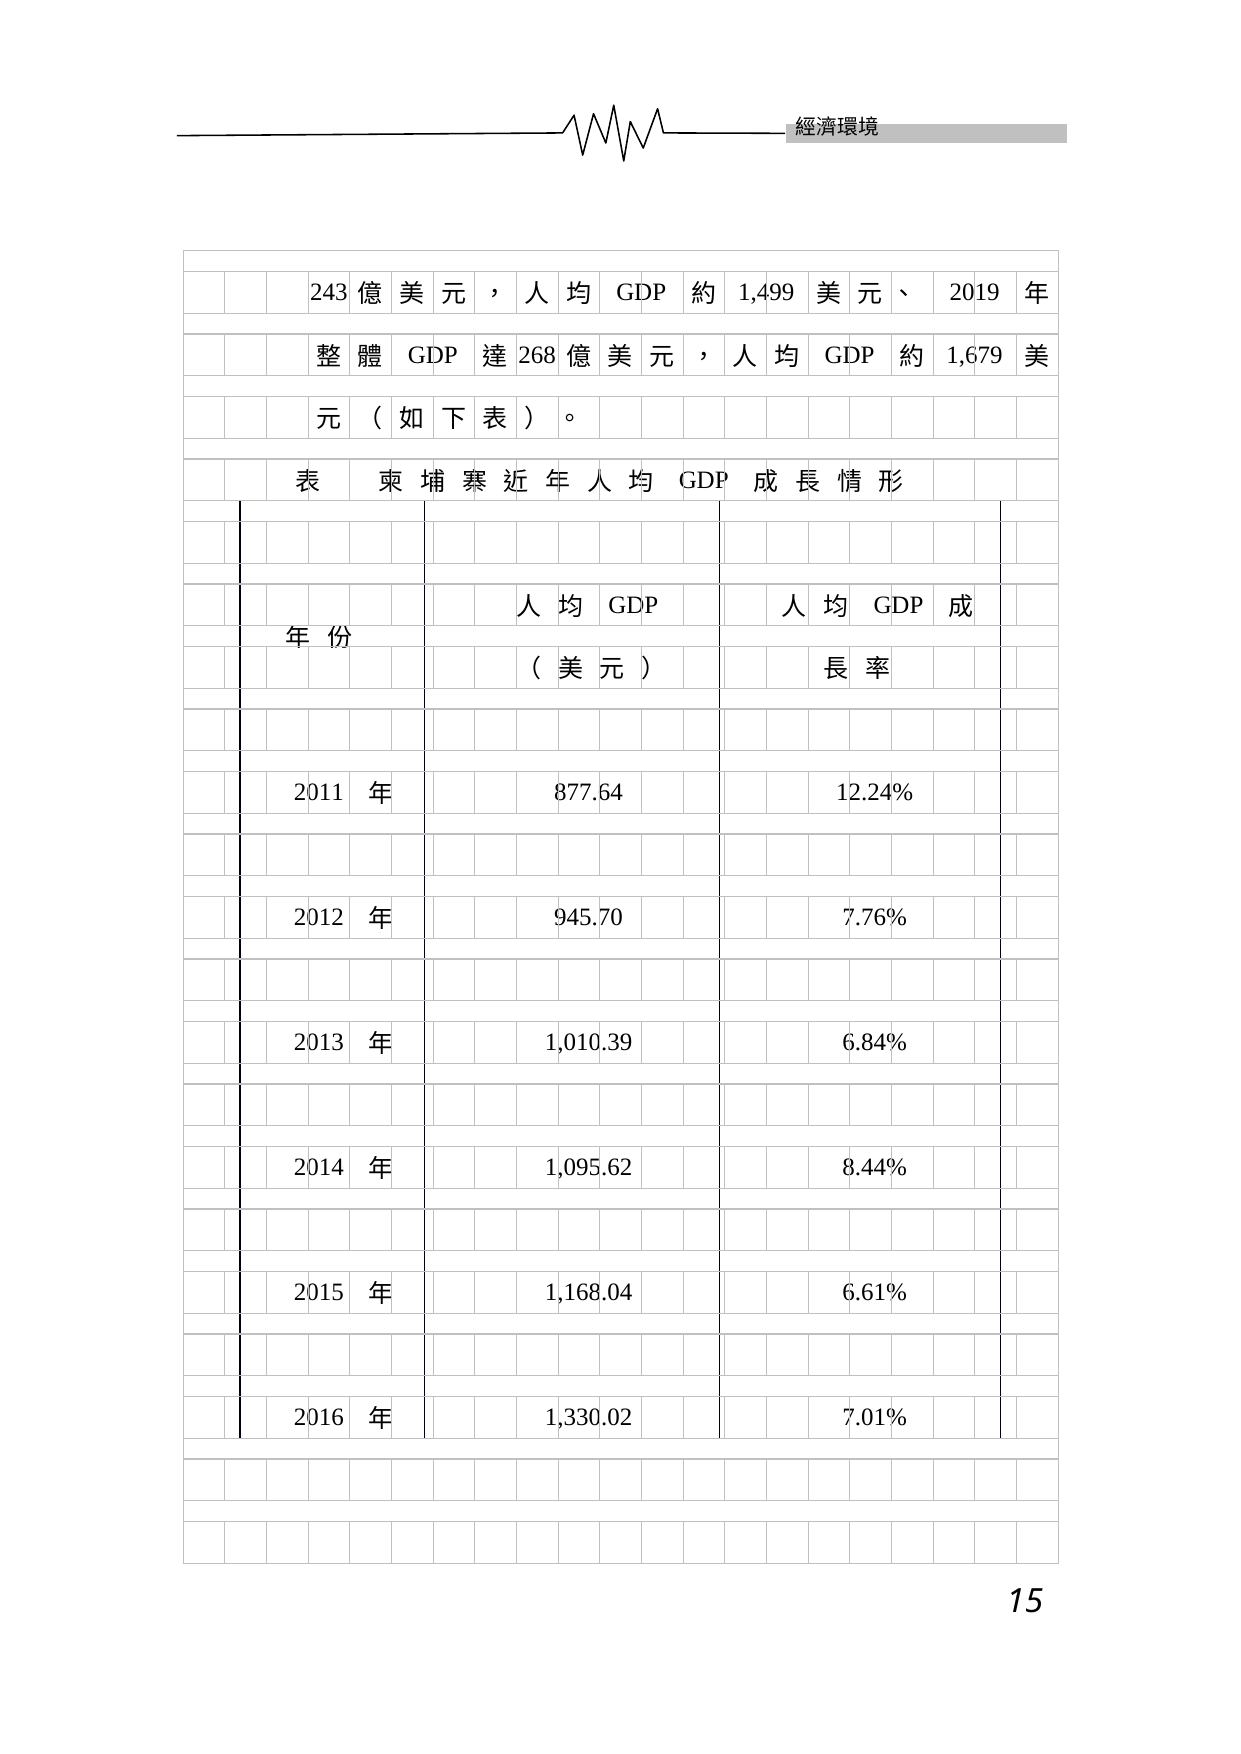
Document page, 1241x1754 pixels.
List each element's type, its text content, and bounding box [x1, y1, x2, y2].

table_header 人均GDP（美元） [559, 647, 599, 688]
table_header 人均GDP成長率 [809, 585, 849, 625]
table_cell 877.64 [559, 772, 599, 813]
table_cell 2016年 [267, 1397, 308, 1438]
table_cell 1,095.62 [642, 1085, 683, 1125]
table_cell 6.84% [720, 939, 1000, 958]
table_cell 1,010.39 [475, 960, 516, 1000]
table_header 人均GDP（美元） [434, 647, 474, 688]
table_cell 1,168.04 [517, 1210, 558, 1250]
table_cell 1,168.04 [684, 1210, 719, 1250]
table_cell 12.24% [850, 772, 891, 813]
table_cell 877.64 [600, 710, 641, 750]
table_header 人均GDP（美元） [642, 647, 683, 688]
table_cell 6.84% [975, 960, 1000, 1000]
table_cell 2012年 [309, 897, 349, 938]
table_header 人均GDP成長率 [767, 585, 808, 625]
table_cell 877.64 [475, 710, 516, 750]
text 2000年柬埔寨人均GDP低於300美元，2004至2007年間GDP成長率超過10%，人均GDP以年平均成長14%的速度增加，至2013年跨過1,000美元門檻。2016年整體GDP接近201億美元，人均GDP約1,330美元、2017年整體GDP達222億美元，人均GDP約1,435美元、2018年整體GDP達243億美元，人均GDP約1,499美元、2019年整體GDP達268億美元，人均GDP約1,679美元（如下表）。 [281, 314, 1058, 333]
table_cell 12.24% [767, 772, 808, 813]
table_cell 2012年 [241, 897, 266, 938]
table_cell 1,330.02 [559, 1335, 599, 1375]
table_header 年份 [392, 647, 424, 688]
text 表 柬埔寨近年人均GDP成長情形 [184, 439, 1058, 458]
table_cell 7.01% [892, 1397, 933, 1438]
table_header 年份 [241, 522, 266, 563]
table_cell 6.84% [934, 960, 974, 1000]
table_cell 2011年 [350, 772, 391, 813]
table_cell 6.84% [725, 1022, 766, 1063]
table_cell 877.64 [475, 772, 516, 813]
table_cell 1,010.39 [425, 939, 719, 958]
table_cell 2015年 [241, 1189, 424, 1208]
table_cell 6.61% [892, 1272, 933, 1313]
table_cell 6.84% [892, 1022, 933, 1063]
table_cell 6.61% [934, 1272, 974, 1313]
table_cell 945.70 [434, 835, 474, 875]
table_cell 1,095.62 [517, 1147, 558, 1188]
table_cell 8.44% [934, 1147, 974, 1188]
table_cell 7.01% [725, 1335, 766, 1375]
table_cell 1,330.02 [642, 1335, 683, 1375]
table_cell 2012年 [241, 814, 424, 833]
table_cell 7.76% [720, 897, 724, 938]
table_cell 1,168.04 [517, 1272, 558, 1313]
table_cell 2012年 [392, 835, 424, 875]
table_cell 1,330.02 [517, 1335, 558, 1375]
table_header 人均GDP（美元） [475, 522, 516, 563]
table_header 人均GDP（美元） [684, 647, 719, 688]
table_cell 6.61% [850, 1272, 891, 1313]
table_cell 8.44% [975, 1147, 1000, 1188]
table_cell 2014年 [350, 1085, 391, 1125]
table_cell 2016年 [241, 1335, 266, 1375]
table_cell 2011年 [241, 689, 424, 708]
table_cell 6.84% [720, 1022, 724, 1063]
table_cell 1,330.02 [434, 1397, 474, 1438]
table_cell 7.76% [975, 897, 1000, 938]
table_cell 1,330.02 [425, 1335, 433, 1375]
table_cell 6.61% [720, 1210, 724, 1250]
table_cell 6.84% [892, 960, 933, 1000]
table_cell 7.01% [809, 1335, 849, 1375]
table_cell 6.84% [720, 1001, 1000, 1021]
table_header 年份 [267, 522, 308, 563]
table_cell 1,330.02 [425, 1314, 719, 1333]
text 表 柬埔寨近年人均GDP成長情形 [517, 460, 558, 500]
table_cell 877.64 [642, 772, 683, 813]
table_cell 12.24% [975, 710, 1000, 750]
table_cell 7.01% [767, 1397, 808, 1438]
table_cell 1,095.62 [425, 1126, 719, 1146]
table_cell 1,095.62 [559, 1085, 599, 1125]
table_cell 1,168.04 [475, 1210, 516, 1250]
table_cell 2014年 [309, 1147, 349, 1188]
table_cell 1,330.02 [600, 1335, 641, 1375]
table_cell 2014年 [309, 1085, 349, 1125]
table_cell 2016年 [309, 1335, 349, 1375]
table_header 人均GDP成長率 [850, 647, 891, 688]
table_cell 1,095.62 [600, 1147, 641, 1188]
table_cell 7.01% [725, 1397, 766, 1438]
table_cell 1,095.62 [425, 1064, 719, 1083]
text 表 柬埔寨近年人均GDP成長情形 [725, 460, 766, 500]
table_cell 1,168.04 [425, 1251, 719, 1271]
table_cell 2015年 [350, 1210, 391, 1250]
table_header 年份 [241, 585, 266, 625]
table_cell 1,168.04 [434, 1272, 474, 1313]
table_cell 1,095.62 [425, 1147, 433, 1188]
table_header 人均GDP（美元） [425, 585, 433, 625]
table_cell 2016年 [350, 1397, 391, 1438]
table_cell 877.64 [517, 772, 558, 813]
table_cell 6.61% [725, 1272, 766, 1313]
table_cell 2013年 [241, 960, 266, 1000]
table_cell 877.64 [642, 710, 683, 750]
table_header 年份 [267, 585, 308, 625]
table_header 年份 [293, 626, 333, 646]
table_cell 12.24% [850, 710, 891, 750]
table_header 人均GDP成長率 [892, 522, 933, 563]
table_cell 12.24% [975, 772, 1000, 813]
table_cell 2012年 [241, 835, 266, 875]
table_cell 6.84% [850, 1022, 891, 1063]
table_cell 1,095.62 [684, 1085, 719, 1125]
table_header 人均GDP（美元） [425, 647, 433, 688]
table_cell 2015年 [309, 1272, 349, 1313]
table_cell 2011年 [241, 772, 266, 813]
table_cell 8.44% [767, 1085, 808, 1125]
table_cell 6.61% [767, 1272, 808, 1313]
table_cell 2013年 [241, 1001, 424, 1021]
table_cell 2016年 [241, 1397, 266, 1438]
text 表 柬埔寨近年人均GDP成長情形 [892, 460, 933, 500]
table_cell 945.70 [425, 876, 719, 896]
table_cell 6.84% [725, 960, 766, 1000]
table_cell 1,330.02 [600, 1397, 641, 1438]
table_cell 2013年 [241, 939, 424, 958]
table_cell 2011年 [350, 710, 391, 750]
table_header 人均GDP成長率 [975, 585, 1000, 625]
table_cell 1,168.04 [559, 1210, 599, 1250]
table_cell 7.76% [767, 897, 808, 938]
table_cell 2013年 [267, 1022, 308, 1063]
table_cell 12.24% [720, 689, 1000, 708]
text 表 柬埔寨近年人均GDP成長情形 [642, 460, 683, 500]
table_cell 7.01% [850, 1397, 891, 1438]
table_cell 6.61% [720, 1189, 1000, 1208]
table_header 人均GDP成長率 [809, 522, 849, 563]
table_cell 877.64 [434, 710, 474, 750]
table_header 人均GDP（美元） [425, 626, 719, 646]
table_cell 12.24% [892, 710, 933, 750]
text 表 柬埔寨近年人均GDP成長情形 [350, 460, 391, 500]
text 表 柬埔寨近年人均GDP成長情形 [392, 460, 433, 500]
table_cell 945.70 [559, 835, 599, 875]
table_cell 1,095.62 [434, 1147, 474, 1188]
text 表 柬埔寨近年人均GDP成長情形 [475, 460, 516, 500]
table_cell 12.24% [725, 772, 766, 813]
table_cell 1,330.02 [559, 1397, 599, 1438]
table_cell 1,095.62 [434, 1085, 474, 1125]
table_header 人均GDP成長率 [809, 647, 849, 688]
table_cell 12.24% [725, 710, 766, 750]
table_cell 8.44% [720, 1147, 724, 1188]
table_header 人均GDP（美元） [517, 585, 558, 625]
table_cell 2012年 [392, 897, 424, 938]
table_header 人均GDP（美元） [425, 564, 719, 583]
table_cell 2016年 [392, 1335, 424, 1375]
table_header 年份 [350, 647, 391, 688]
table_cell 945.70 [434, 897, 474, 938]
table_cell 7.01% [850, 1335, 891, 1375]
table_cell 7.01% [934, 1335, 974, 1375]
table_cell 6.61% [720, 1251, 1000, 1271]
table_cell 7.01% [975, 1397, 1000, 1438]
table_cell 945.70 [425, 835, 433, 875]
table_header 人均GDP（美元） [600, 647, 641, 688]
table_header 人均GDP（美元） [684, 522, 719, 563]
table_header 人均GDP成長率 [892, 585, 933, 625]
table_cell 8.44% [892, 1085, 933, 1125]
table_header 人均GDP（美元） [559, 522, 599, 563]
table_header 人均GDP成長率 [720, 626, 1000, 646]
table_header 人均GDP成長率 [725, 522, 766, 563]
table_header 年份 [339, 637, 346, 646]
table_cell 7.76% [975, 835, 1000, 875]
table_header 年份 [350, 585, 391, 625]
table_cell 6.84% [809, 1022, 849, 1063]
table_cell 7.01% [892, 1335, 933, 1375]
table_cell 7.76% [934, 835, 974, 875]
table_header 年份 [350, 522, 391, 563]
text 表 柬埔寨近年人均GDP成長情形 [1017, 460, 1058, 500]
table_cell 1,095.62 [684, 1147, 719, 1188]
table_cell 7.01% [720, 1335, 724, 1375]
table_cell 2015年 [309, 1210, 349, 1250]
table_cell 8.44% [767, 1147, 808, 1188]
table_cell 1,010.39 [600, 960, 641, 1000]
table_cell 6.84% [850, 960, 891, 1000]
table_cell 2014年 [241, 1147, 266, 1188]
table_cell 7.76% [850, 835, 891, 875]
table_cell 877.64 [559, 710, 599, 750]
table_header 人均GDP成長率 [934, 647, 974, 688]
table_cell 2012年 [267, 897, 308, 938]
table_cell 6.84% [767, 960, 808, 1000]
table_cell 7.76% [892, 835, 933, 875]
table_cell 1,010.39 [559, 1022, 599, 1063]
table_cell 2016年 [309, 1397, 349, 1438]
table_header 人均GDP成長率 [850, 585, 891, 625]
table_cell 2012年 [241, 876, 424, 896]
table_cell 2013年 [267, 960, 308, 1000]
table_header 年份 [267, 647, 308, 688]
text 表 柬埔寨近年人均GDP成長情形 [934, 460, 974, 500]
text 表 柬埔寨近年人均GDP成長情形 [559, 460, 599, 500]
table_cell 7.76% [725, 835, 766, 875]
table_cell 945.70 [600, 897, 641, 938]
table_cell 12.24% [934, 772, 974, 813]
table_cell 2015年 [241, 1272, 266, 1313]
table_cell 12.24% [720, 772, 724, 813]
table_cell 6.61% [934, 1210, 974, 1250]
table_cell 2012年 [267, 835, 308, 875]
table_cell 12.24% [720, 751, 1000, 771]
table_cell 2013年 [392, 960, 424, 1000]
table_cell 1,095.62 [475, 1085, 516, 1125]
table_cell 8.44% [809, 1147, 849, 1188]
table_cell 945.70 [425, 814, 719, 833]
table_cell 877.64 [425, 689, 719, 708]
table_header 人均GDP成長率 [850, 522, 891, 563]
table_cell 1,168.04 [425, 1272, 433, 1313]
table_cell 8.44% [934, 1085, 974, 1125]
table_cell 2011年 [392, 710, 424, 750]
table_cell 2012年 [350, 897, 391, 938]
table_header 年份 [392, 522, 424, 563]
table_cell 7.01% [720, 1314, 1000, 1333]
table_cell 6.61% [975, 1210, 1000, 1250]
table_cell 945.70 [517, 835, 558, 875]
table_cell 2012年 [309, 835, 349, 875]
table_header 人均GDP（美元） [434, 585, 474, 625]
table_cell 1,095.62 [600, 1085, 641, 1125]
table_header 人均GDP成長率 [725, 585, 766, 625]
table_cell 7.76% [720, 814, 1000, 833]
table_cell 1,168.04 [600, 1210, 641, 1250]
table_cell 2011年 [309, 710, 349, 750]
table_cell 945.70 [684, 897, 719, 938]
table_header 人均GDP成長率 [725, 647, 766, 688]
table_cell 2014年 [241, 1126, 424, 1146]
table_cell 7.76% [725, 897, 766, 938]
table_header 年份 [241, 647, 266, 688]
table_header 人均GDP成長率 [720, 522, 724, 563]
table_cell 6.61% [725, 1210, 766, 1250]
table_cell 1,168.04 [642, 1272, 683, 1313]
table_cell 12.24% [934, 710, 974, 750]
table_cell 945.70 [475, 897, 516, 938]
table_cell 877.64 [425, 751, 719, 771]
table_cell 6.61% [809, 1272, 849, 1313]
table_cell 12.24% [809, 772, 849, 813]
text 2000年柬埔寨人均GDP低於300美元，2004至2007年間GDP成長率超過10%，人均GDP以年平均成長14%的速度增加，至2013年跨過1,000美元門檻。2016年整體GDP接近201億美元，人均GDP約1,330美元、2017年整體GDP達222億美元，人均GDP約1,435美元、2018年整體GDP達243億美元，人均GDP約1,499美元、2019年整體GDP達268億美元，人均GDP約1,679美元（如下表）。 [281, 251, 1058, 271]
table_cell 2016年 [392, 1397, 424, 1438]
table_cell 12.24% [720, 710, 724, 750]
table_cell 2014年 [350, 1147, 391, 1188]
table_cell 6.61% [767, 1210, 808, 1250]
table_cell 2015年 [267, 1210, 308, 1250]
table_cell 2014年 [267, 1147, 308, 1188]
table_cell 1,168.04 [642, 1210, 683, 1250]
table_cell 1,010.39 [642, 1022, 683, 1063]
table_cell 7.01% [720, 1397, 724, 1438]
table_header 人均GDP（美元） [434, 522, 474, 563]
table_cell 877.64 [684, 772, 719, 813]
table_cell 7.76% [934, 897, 974, 938]
table_cell 877.64 [434, 772, 474, 813]
table_header 年份 [309, 647, 349, 688]
table_cell 6.61% [720, 1272, 724, 1313]
text 表 柬埔寨近年人均GDP成長情形 [975, 460, 1016, 500]
table_cell 1,095.62 [517, 1085, 558, 1125]
table_header 人均GDP成長率 [892, 647, 933, 688]
table_cell 1,010.39 [684, 1022, 719, 1063]
table_header 年份 [309, 522, 349, 563]
table_cell 2014年 [241, 1064, 424, 1083]
table_header 年份 [333, 626, 424, 646]
table_cell 8.44% [725, 1147, 766, 1188]
table_cell 1,330.02 [642, 1397, 683, 1438]
table_header 人均GDP成長率 [720, 647, 724, 688]
table_cell 2015年 [392, 1272, 424, 1313]
text 表 柬埔寨近年人均GDP成長情形 [809, 460, 849, 500]
table_cell 1,010.39 [559, 960, 599, 1000]
table_cell 8.44% [720, 1064, 1000, 1083]
table_header 人均GDP（美元） [642, 585, 683, 625]
table_cell 12.24% [767, 710, 808, 750]
table_cell 2013年 [350, 960, 391, 1000]
table_cell 2015年 [241, 1210, 266, 1250]
table_cell 1,010.39 [425, 1022, 433, 1063]
table_cell 1,168.04 [434, 1210, 474, 1250]
table_cell 6.61% [892, 1210, 933, 1250]
table_header 人均GDP（美元） [517, 647, 558, 688]
table_cell 1,010.39 [434, 960, 474, 1000]
table_cell 2015年 [350, 1272, 391, 1313]
table_cell 8.44% [720, 1085, 724, 1125]
table_header 人均GDP成長率 [720, 585, 724, 625]
table_cell 8.44% [725, 1085, 766, 1125]
table_cell 877.64 [684, 710, 719, 750]
table_cell 1,168.04 [684, 1272, 719, 1313]
text 表 柬埔寨近年人均GDP成長情形 [267, 460, 308, 500]
table_cell 2011年 [267, 710, 308, 750]
table_cell 1,010.39 [475, 1022, 516, 1063]
table_header 人均GDP（美元） [517, 522, 558, 563]
table_cell 2013年 [241, 1022, 266, 1063]
text 表 柬埔寨近年人均GDP成長情形 [850, 460, 891, 500]
table_cell 877.64 [425, 710, 433, 750]
table_header 人均GDP（美元） [425, 501, 719, 521]
table_cell 945.70 [475, 835, 516, 875]
table_header 人均GDP成長率 [767, 522, 808, 563]
table_header 人均GDP（美元） [475, 647, 516, 688]
text 表 柬埔寨近年人均GDP成長情形 [434, 460, 474, 500]
table_cell 1,330.02 [425, 1397, 433, 1438]
table_header 人均GDP成長率 [720, 564, 1000, 583]
table_header 人均GDP（美元） [642, 522, 683, 563]
table_cell 1,010.39 [434, 1022, 474, 1063]
table_cell 1,330.02 [475, 1335, 516, 1375]
table_cell 6.61% [850, 1210, 891, 1250]
table_cell 2012年 [350, 835, 391, 875]
table_cell 1,330.02 [475, 1397, 516, 1438]
table_cell 8.44% [850, 1085, 891, 1125]
table_cell 2016年 [241, 1376, 424, 1396]
table_cell 2013年 [350, 1022, 391, 1063]
table_cell 6.84% [975, 1022, 1000, 1063]
table_cell 2011年 [241, 710, 266, 750]
table_cell 1,010.39 [684, 960, 719, 1000]
table_cell 1,330.02 [425, 1376, 719, 1396]
table_cell 2011年 [392, 772, 424, 813]
table_cell 877.64 [517, 710, 558, 750]
table_cell 1,168.04 [475, 1272, 516, 1313]
table_cell 2014年 [241, 1085, 266, 1125]
table_header 人均GDP成長率 [975, 522, 1000, 563]
table_cell 7.01% [975, 1335, 1000, 1375]
table_cell 2013年 [309, 960, 349, 1000]
text 表 柬埔寨近年人均GDP成長情形 [684, 460, 724, 500]
table_header 人均GDP成長率 [767, 647, 808, 688]
table_cell 6.61% [809, 1210, 849, 1250]
table_cell 2011年 [267, 772, 308, 813]
table_header 人均GDP成長率 [934, 585, 974, 625]
table_cell 7.76% [809, 897, 849, 938]
table_header 人均GDP（美元） [475, 585, 516, 625]
table_cell 7.76% [720, 835, 724, 875]
table_cell 945.70 [684, 835, 719, 875]
table_header 年份 [241, 564, 424, 583]
table_cell 7.76% [767, 835, 808, 875]
table_cell 7.76% [850, 897, 891, 938]
table_cell 1,330.02 [684, 1397, 719, 1438]
table_cell 2014年 [392, 1085, 424, 1125]
table_cell 1,168.04 [425, 1189, 719, 1208]
table_cell 2014年 [392, 1147, 424, 1188]
table_header 人均GDP（美元） [684, 585, 719, 625]
table_cell 7.76% [809, 835, 849, 875]
table_cell 1,168.04 [559, 1272, 599, 1313]
table_header 人均GDP（美元） [600, 585, 641, 625]
table_cell 1,010.39 [425, 960, 433, 1000]
table_cell 8.44% [720, 1126, 1000, 1146]
table_cell 7.76% [720, 876, 1000, 896]
table_cell 945.70 [642, 835, 683, 875]
table_header 人均GDP成長率 [975, 647, 1000, 688]
table_header 人均GDP成長率 [934, 522, 974, 563]
table_header 年份 [241, 626, 298, 646]
table_cell 7.01% [767, 1335, 808, 1375]
table_header 人均GDP成長率 [720, 501, 1000, 521]
table_cell 2015年 [267, 1272, 308, 1313]
table_cell 7.76% [892, 897, 933, 938]
table_cell 1,010.39 [517, 960, 558, 1000]
text 表 柬埔寨近年人均GDP成長情形 [184, 460, 224, 500]
table_cell 1,095.62 [642, 1147, 683, 1188]
text 表 柬埔寨近年人均GDP成長情形 [309, 460, 349, 500]
table_cell 945.70 [600, 835, 641, 875]
table_cell 2013年 [309, 1022, 349, 1063]
table_cell 2015年 [392, 1210, 424, 1250]
table_cell 2011年 [241, 751, 424, 771]
table_cell 1,095.62 [425, 1085, 433, 1125]
table_header 年份 [392, 585, 424, 625]
table_cell 8.44% [809, 1085, 849, 1125]
table_cell 1,010.39 [425, 1001, 719, 1021]
text 表 柬埔寨近年人均GDP成長情形 [600, 460, 641, 500]
table_cell 2016年 [267, 1335, 308, 1375]
table_cell 1,095.62 [559, 1147, 599, 1188]
table_cell 7.01% [934, 1397, 974, 1438]
table_cell 2011年 [309, 772, 349, 813]
table_cell 2016年 [350, 1335, 391, 1375]
table_cell 6.84% [809, 960, 849, 1000]
table_cell 1,330.02 [434, 1335, 474, 1375]
table_cell 1,330.02 [517, 1397, 558, 1438]
table_cell 7.01% [809, 1397, 849, 1438]
table_cell 1,168.04 [425, 1210, 433, 1250]
text 表 柬埔寨近年人均GDP成長情形 [767, 460, 808, 500]
table_cell 2014年 [267, 1085, 308, 1125]
table_header 年份 [309, 585, 349, 625]
table_cell 6.84% [934, 1022, 974, 1063]
table_cell 1,095.62 [475, 1147, 516, 1188]
table_header 年份 [241, 501, 424, 521]
table_cell 12.24% [809, 710, 849, 750]
table_cell 6.84% [720, 960, 724, 1000]
table_cell 945.70 [642, 897, 683, 938]
table_cell 1,010.39 [642, 960, 683, 1000]
table_header 人均GDP（美元） [600, 522, 641, 563]
table_cell 1,330.02 [684, 1335, 719, 1375]
table_cell 1,010.39 [517, 1022, 558, 1063]
table_cell 877.64 [425, 772, 433, 813]
table_cell 1,010.39 [600, 1022, 641, 1063]
table_cell 945.70 [517, 897, 558, 938]
table_cell 2013年 [392, 1022, 424, 1063]
table_cell 877.64 [600, 772, 641, 813]
table_cell 8.44% [850, 1147, 891, 1188]
table_cell 2016年 [241, 1314, 424, 1333]
table_cell 1,168.04 [600, 1272, 641, 1313]
table_header 人均GDP（美元） [425, 522, 433, 563]
table_cell 8.44% [892, 1147, 933, 1188]
text 表 柬埔寨近年人均GDP成長情形 [225, 460, 266, 500]
table_cell 945.70 [559, 897, 599, 938]
table_cell 6.61% [975, 1272, 1000, 1313]
table_cell 6.84% [767, 1022, 808, 1063]
table_cell 7.01% [720, 1376, 1000, 1396]
table_cell 945.70 [425, 897, 433, 938]
table_cell 8.44% [975, 1085, 1000, 1125]
table_cell 12.24% [892, 772, 933, 813]
table_header 人均GDP（美元） [559, 585, 599, 625]
text 2000年柬埔寨人均GDP低於300美元，2004至2007年間GDP成長率超過10%，人均GDP以年平均成長14%的速度增加，至2013年跨過1,000美元門檻。2016年整體GDP接近201億美元，人均GDP約1,330美元、2017年整體GDP達222億美元，人均GDP約1,435美元、2018年整體GDP達243億美元，人均GDP約1,499美元、2019年整體GDP達268億美元，人均GDP約1,679美元（如下表）。 [281, 376, 1058, 396]
table_cell 2015年 [241, 1251, 424, 1271]
